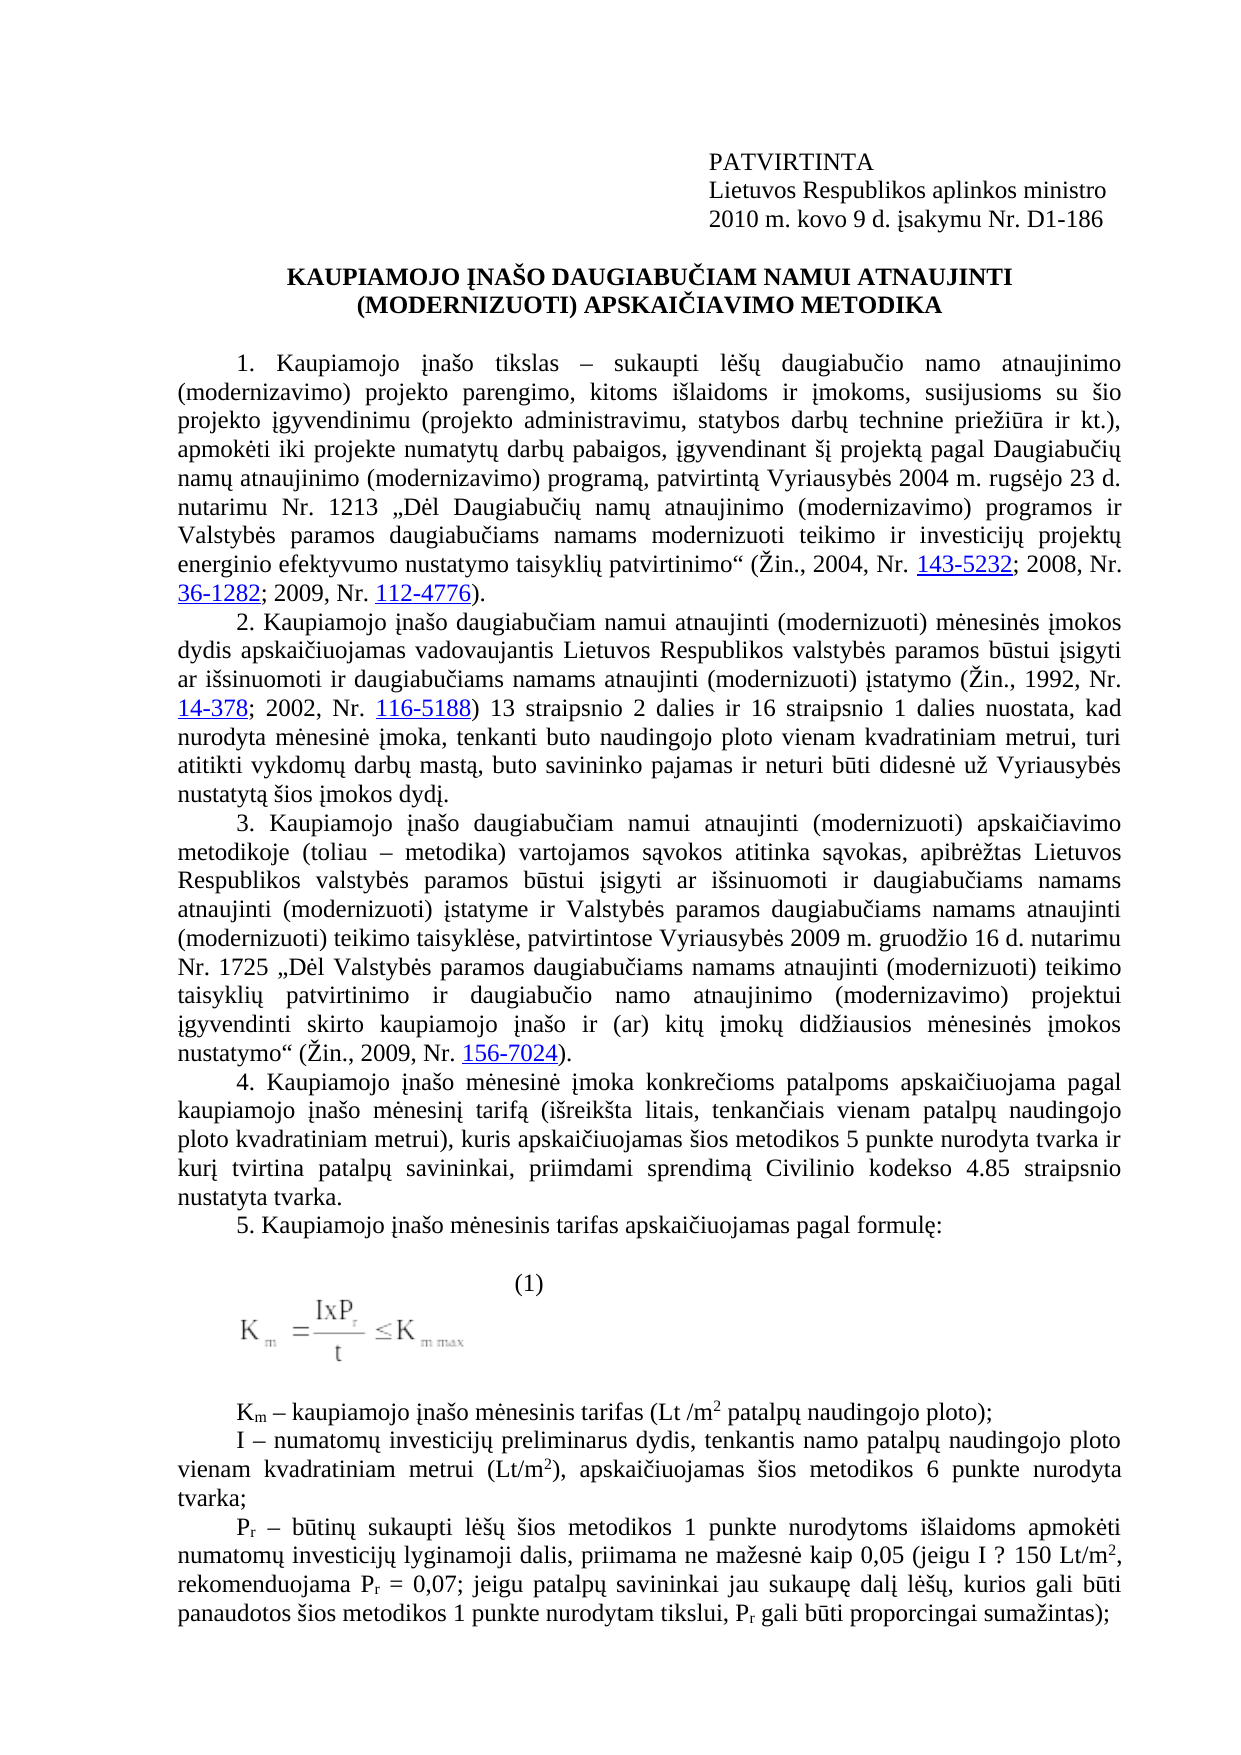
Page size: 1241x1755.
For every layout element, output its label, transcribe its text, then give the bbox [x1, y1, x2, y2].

text 3. Kaupiamojo įnašo daugiabučiam namui atnaujinti (modernizuoti) apskaičiavimo metodikoje (toliau – metodika) vartojamos sąvokos atitinka sąvokas, apibrėžtas Lietuvos Respublikos valstybės paramos būstui įsigyti ar išsinuomoti ir daugiabučiams namams atnaujinti (modernizuoti) įstatyme ir Valstybės paramos daugiabučiams namams atnaujinti (modernizuoti) teikimo taisyklėse, patvirtintose Vyriausybės 2009 m. gruodžio 16 d. nutarimu Nr. 1725 „Dėl Valstybės paramos daugiabučiams namams atnaujinti (modernizuoti) teikimo taisyklių patvirtinimo ir daugiabučio namo atnaujinimo (modernizavimo) projektui įgyvendinti skirto kaupiamojo įnašo ir (ar) kitų įmokų didžiausios mėnesinės įmokos nustatymo“ (Žin., 2009, Nr. 156-7024). [177, 808, 1122, 1067]
text K(m)=(IxP(r))/t<=K(m max) (1) [177, 1268, 1122, 1368]
text Lietuvos Respublikos aplinkos ministro [177, 176, 1122, 204]
text Km – kaupiamojo įnašo mėnesinis tarifas (Lt /m2 patalpų naudingojo ploto); [177, 1397, 1122, 1426]
text 5. Kaupiamojo įnašo mėnesinis tarifas apskaičiuojamas pagal formulę: [177, 1211, 1122, 1239]
text I – numatomų investicijų preliminarus dydis, tenkantis namo patalpų naudingojo ploto vienam kvadratiniam metrui (Lt/m2), apskaičiuojamas šios metodikos 6 punkte nurodyta tvarka; [177, 1426, 1122, 1512]
text 2. Kaupiamojo įnašo daugiabučiam namui atnaujinti (modernizuoti) mėnesinės įmokos dydis apskaičiuojamas vadovaujantis Lietuvos Respublikos valstybės paramos būstui įsigyti ar išsinuomoti ir daugiabučiams namams atnaujinti (modernizuoti) įstatymo (Žin., 1992, Nr. 14-378; 2002, Nr. 116-5188) 13 straipsnio 2 dalies ir 16 straipsnio 1 dalies nuostata, kad nurodyta mėnesinė įmoka, tenkanti buto naudingojo ploto vienam kvadratiniam metrui, turi atitikti vykdomų darbų mastą, buto savininko pajamas ir neturi būti didesnė už Vyriausybės nustatytą šios įmokos dydį. [177, 607, 1122, 808]
text 2010 m. kovo 9 d. įsakymu Nr. D1-186 [177, 204, 1122, 233]
text PATVIRTINTA [177, 147, 1122, 176]
text 4. Kaupiamojo įnašo mėnesinė įmoka konkrečioms patalpoms apskaičiuojama pagal kaupiamojo įnašo mėnesinį tarifą (išreikšta litais, tenkančiais vienam patalpų naudingojo ploto kvadratiniam metrui), kuris apskaičiuojamas šios metodikos 5 punkte nurodyta tvarka ir kurį tvirtina patalpų savininkai, priimdami sprendimą Civilinio kodekso 4.85 straipsnio nustatyta tvarka. [177, 1067, 1122, 1211]
text Pr – būtinų sukaupti lėšų šios metodikos 1 punkte nurodytoms išlaidoms apmokėti numatomų investicijų lyginamoji dalis, priimama ne mažesnė kaip 0,05 (jeigu I ?<= 150 Lt/m2, rekomenduojama Pr = 0,07; jeigu patalpų savininkai jau sukaupę dalį lėšų, kurios gali būti panaudotos šios metodikos 1 punkte nurodytam tikslui, Pr gali būti proporcingai sumažintas); [177, 1512, 1122, 1627]
text 1. Kaupiamojo įnašo tikslas – sukaupti lėšų daugiabučio namo atnaujinimo (modernizavimo) projekto parengimo, kitoms išlaidoms ir įmokoms, susijusioms su šio projekto įgyvendinimu (projekto administravimu, statybos darbų technine priežiūra ir kt.), apmokėti iki projekte numatytų darbų pabaigos, įgyvendinant šį projektą pagal Daugiabučių namų atnaujinimo (modernizavimo) programą, patvirtintą Vyriausybės 2004 m. rugsėjo 23 d. nutarimu Nr. 1213 „Dėl Daugiabučių namų atnaujinimo (modernizavimo) programos ir Valstybės paramos daugiabučiams namams modernizuoti teikimo ir investicijų projektų energinio efektyvumo nustatymo taisyklių patvirtinimo“ (Žin., 2004, Nr. 143-5232; 2008, Nr. 36-1282; 2009, Nr. 112-4776). [177, 348, 1122, 607]
text KAUPIAMOJO ĮNAŠO DAUGIABUČIAM NAMUI ATNAUJINTI (MODERNIZUOTI) APSKAIČIAVIMO METODIKA [177, 262, 1122, 319]
